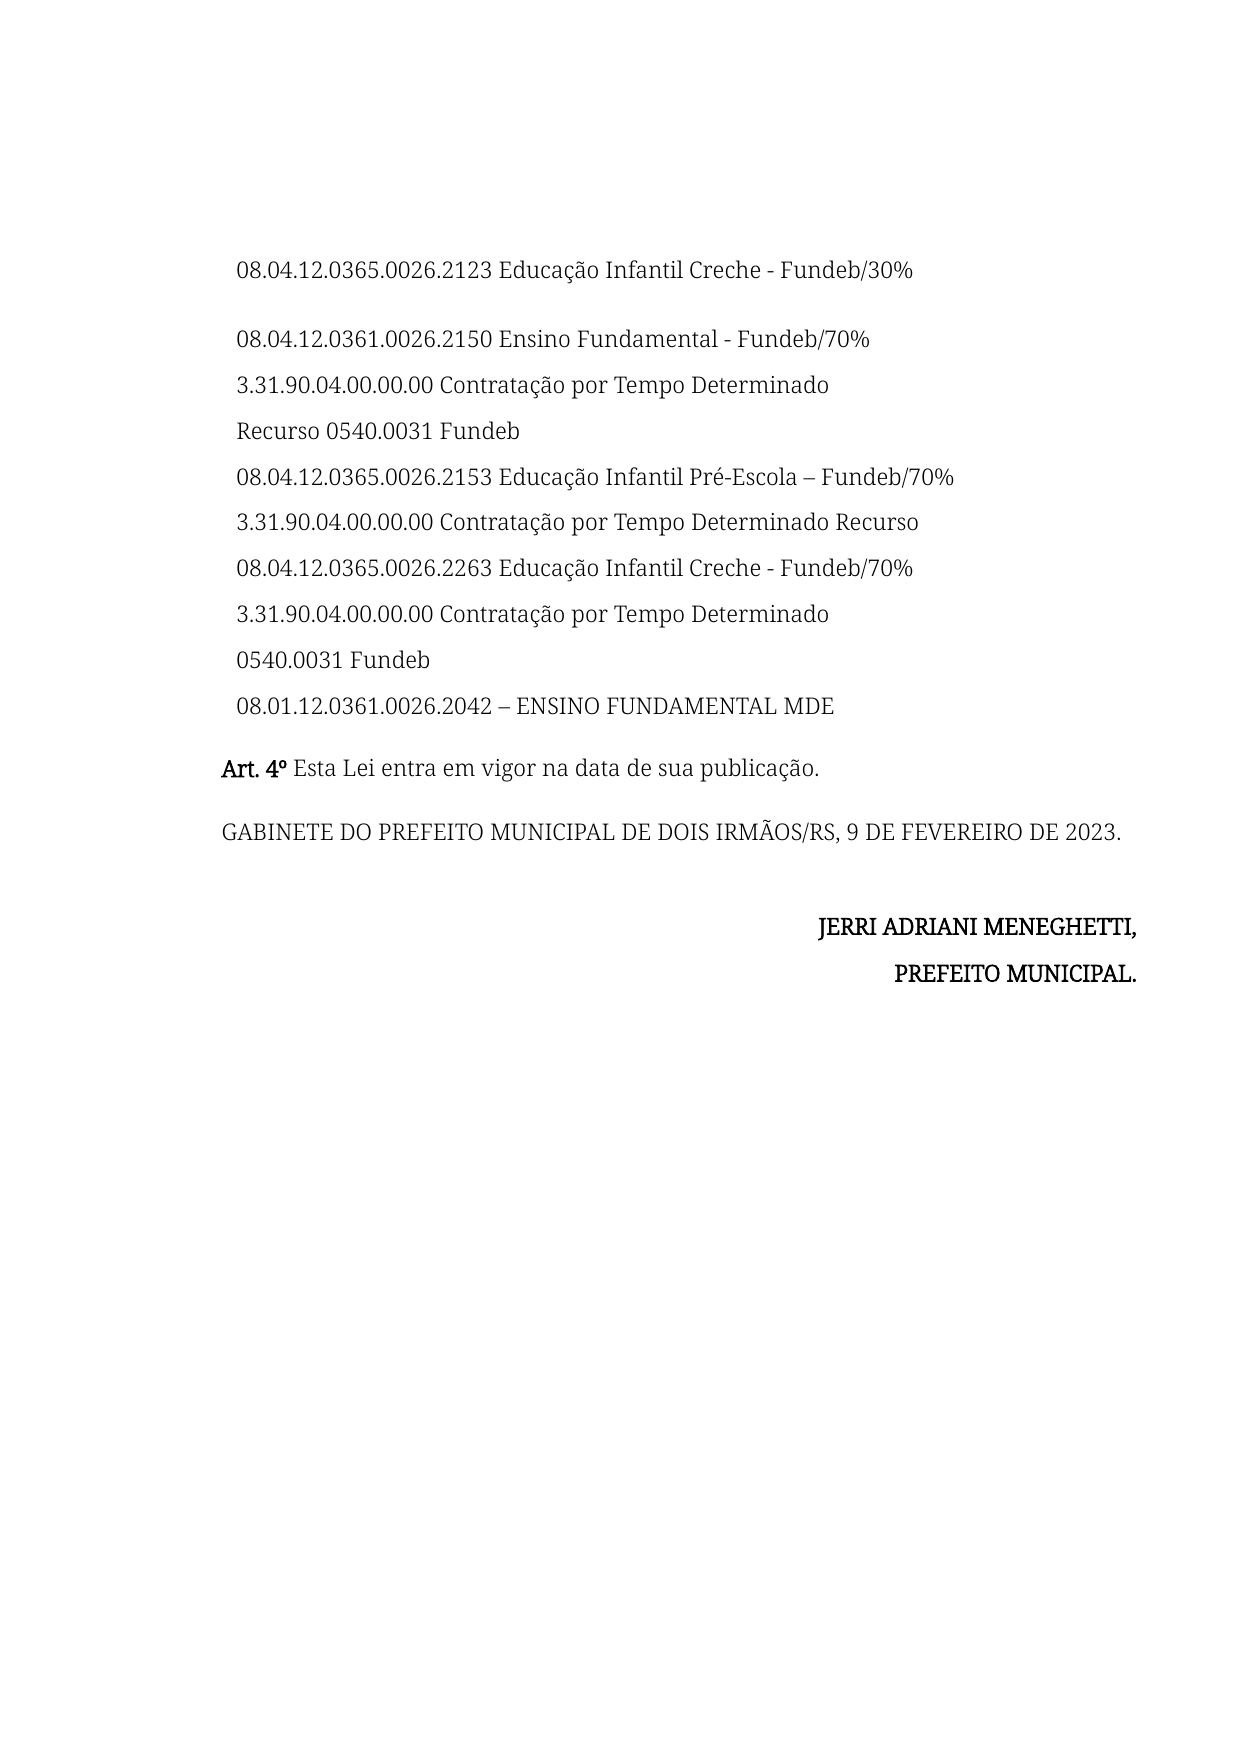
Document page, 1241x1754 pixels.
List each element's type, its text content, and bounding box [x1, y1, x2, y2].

table_header [140, 910, 554, 1001]
list Recurso 0540.0031 Fundeb [236, 414, 1152, 446]
list 08.04.12.0365.0026.2263 Educação Infantil Creche - Fundeb/70% [236, 552, 1152, 583]
text 3.31.90.04.00.00.00 Contratação por Tempo Determinado Recurso [236, 506, 1152, 537]
text 0540.0031 Fundeb [236, 644, 1152, 675]
text 08.01.12.0361.0026.2042 – ENSINO FUNDAMENTAL MDE [236, 689, 1152, 721]
text 08.04.12.0365.0026.2153 Educação Infantil Pré-Escola – Fundeb/70% [236, 460, 1152, 492]
table_header JERRI ADRIANI MENEGHETTI, PREFEITO MUNICIPAL. [554, 910, 1144, 1001]
list 08.04.12.0365.0026.2123 Educação Infantil Creche - Fundeb/30% [236, 254, 1152, 285]
list 3.31.90.04.00.00.00 Contratação por Tempo Determinado [236, 369, 1152, 400]
text GABINETE DO PREFEITO MUNICIPAL DE DOIS IRMÃOS/RS, 9 DE FEVEREIRO DE 2023. [148, 816, 1152, 847]
text Art. 4º Esta Lei entra em vigor na data de sua publicação. [148, 752, 1152, 784]
list 3.31.90.04.00.00.00 Contratação por Tempo Determinado [236, 598, 1152, 629]
list 08.04.12.0361.0026.2150 Ensino Fundamental - Fundeb/70% [236, 323, 1152, 354]
